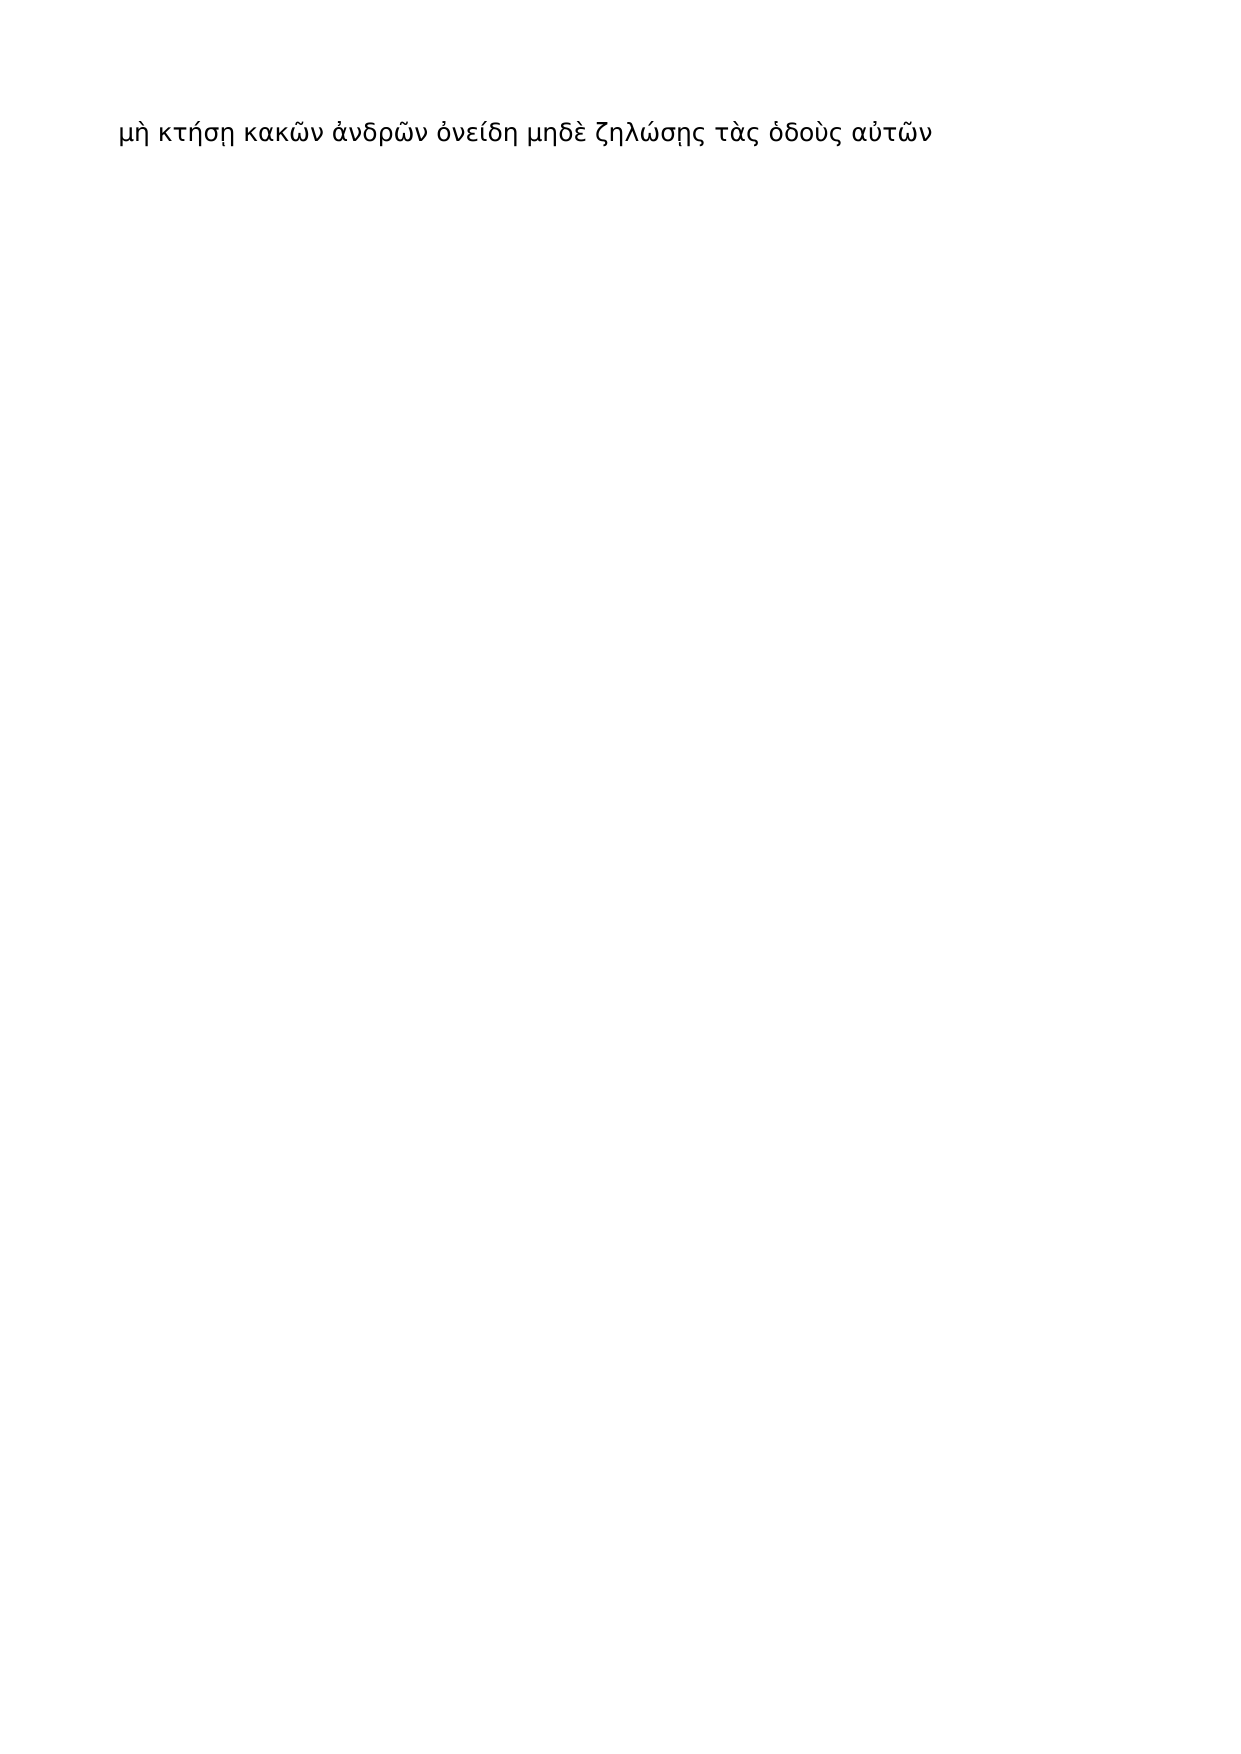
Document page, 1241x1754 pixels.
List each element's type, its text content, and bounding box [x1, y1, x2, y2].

text μὴ κτήσῃ κακῶν ἀνδρῶν ὀνείδη μηδὲ ζηλώσῃς τὰς ὁδοὺς αὐτῶν [118, 118, 1122, 147]
